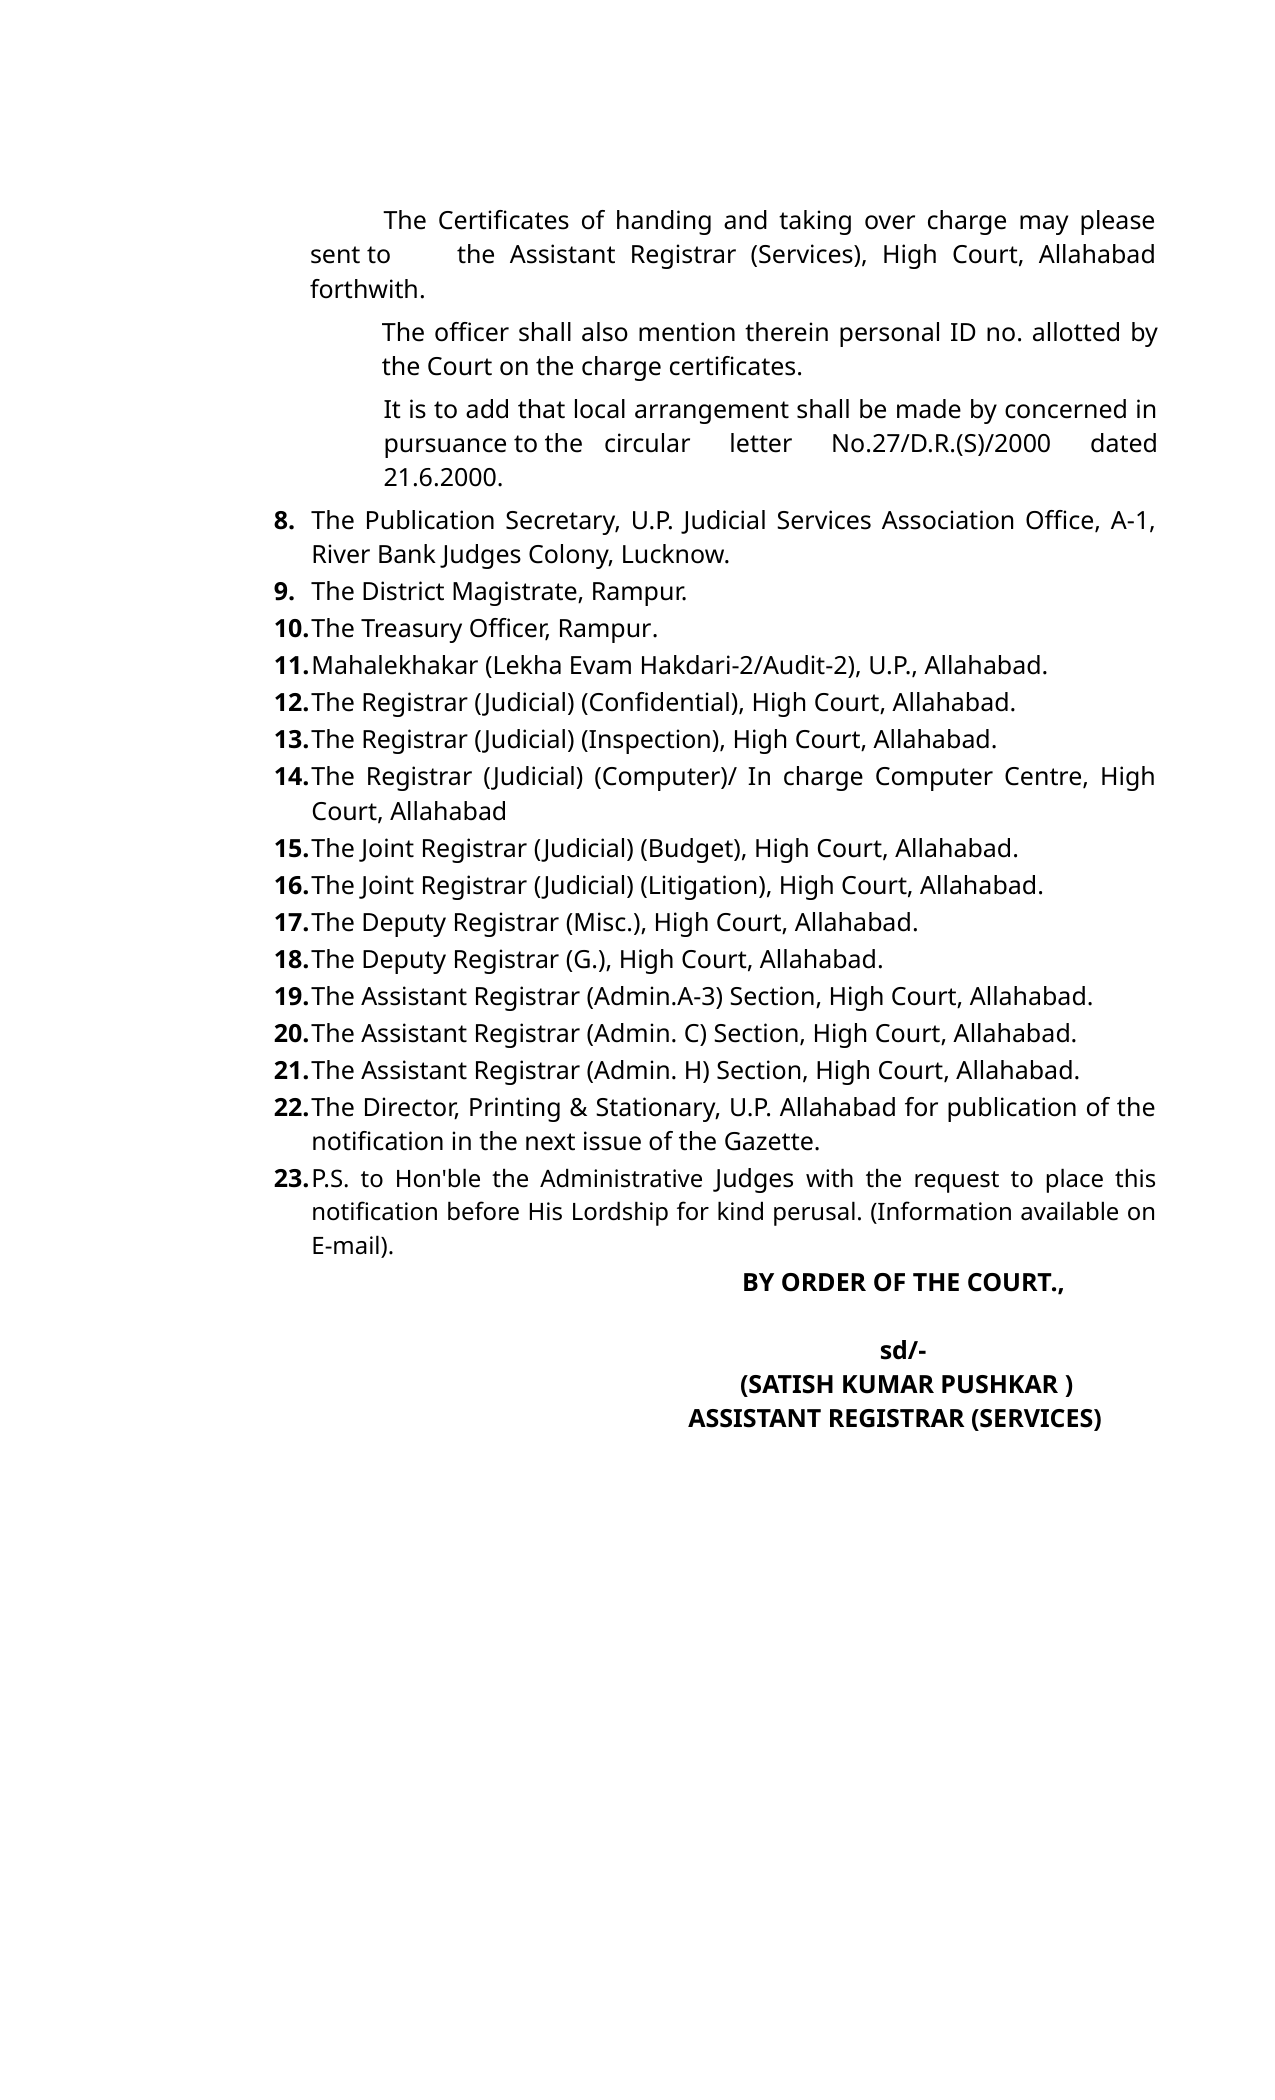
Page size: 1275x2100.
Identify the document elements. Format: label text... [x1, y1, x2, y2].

list P.S. to Hon'ble the Administrative Judges with the request to place this notification before His Lordship for kind perusal. (Information available on E-mail). [274, 1161, 1157, 1262]
text ASSISTANT REGISTRAR (SERVICES) [236, 1401, 1157, 1435]
list The Registrar (Judicial) (Inspection), High Court, Allahabad. [274, 722, 1157, 756]
list The District Magistrate, Rampur. [274, 574, 1157, 608]
list The Publication Secretary, U.P. Judicial Services Association Office, A-1, River Bank Judges Colony, Lucknow. [274, 502, 1157, 571]
list The Joint Registrar (Judicial) (Budget), High Court, Allahabad. [274, 830, 1157, 864]
list The Director, Printing & Stationary, U.P. Allahabad for publication of the notification in the next issue of the Gazette. [274, 1090, 1157, 1158]
list Mahalekhakar (Lekha Evam Hakdari-2/Audit-2), U.P., Allahabad. [274, 648, 1157, 682]
list The Assistant Registrar (Admin.A-3) Section, High Court, Allahabad. [274, 978, 1157, 1013]
text BY ORDER OF THE COURT., [236, 1265, 1157, 1299]
list The Joint Registrar (Judicial) (Litigation), High Court, Allahabad. [274, 867, 1157, 901]
list The Deputy Registrar (Misc.), High Court, Allahabad. [274, 904, 1157, 938]
text The Certificates of handing and taking over charge may please sent to the Assistant Registrar (Services), High Court, Allahabad forthwith. [310, 203, 1157, 305]
text It is to add that local arrangement shall be made by concerned in pursuance to the circular letter No.27/D.R.(S)/2000 dated 21.6.2000. [313, 391, 1158, 493]
text The officer shall also mention therein personal ID no. allotted by the Court on the charge certificates. [382, 314, 1158, 382]
text (SATISH KUMAR PUSHKAR ) [236, 1367, 1157, 1401]
list The Assistant Registrar (Admin. H) Section, High Court, Allahabad. [274, 1053, 1157, 1087]
list The Registrar (Judicial) (Confidential), High Court, Allahabad. [274, 685, 1157, 719]
list The Assistant Registrar (Admin. C) Section, High Court, Allahabad. [274, 1016, 1157, 1050]
list The Deputy Registrar (G.), High Court, Allahabad. [274, 941, 1157, 976]
list The Registrar (Judicial) (Computer)/ In charge Computer Centre, High Court, Allahabad [274, 759, 1157, 827]
list The Treasury Officer, Rampur. [274, 611, 1157, 645]
text sd/- [236, 1333, 1157, 1367]
